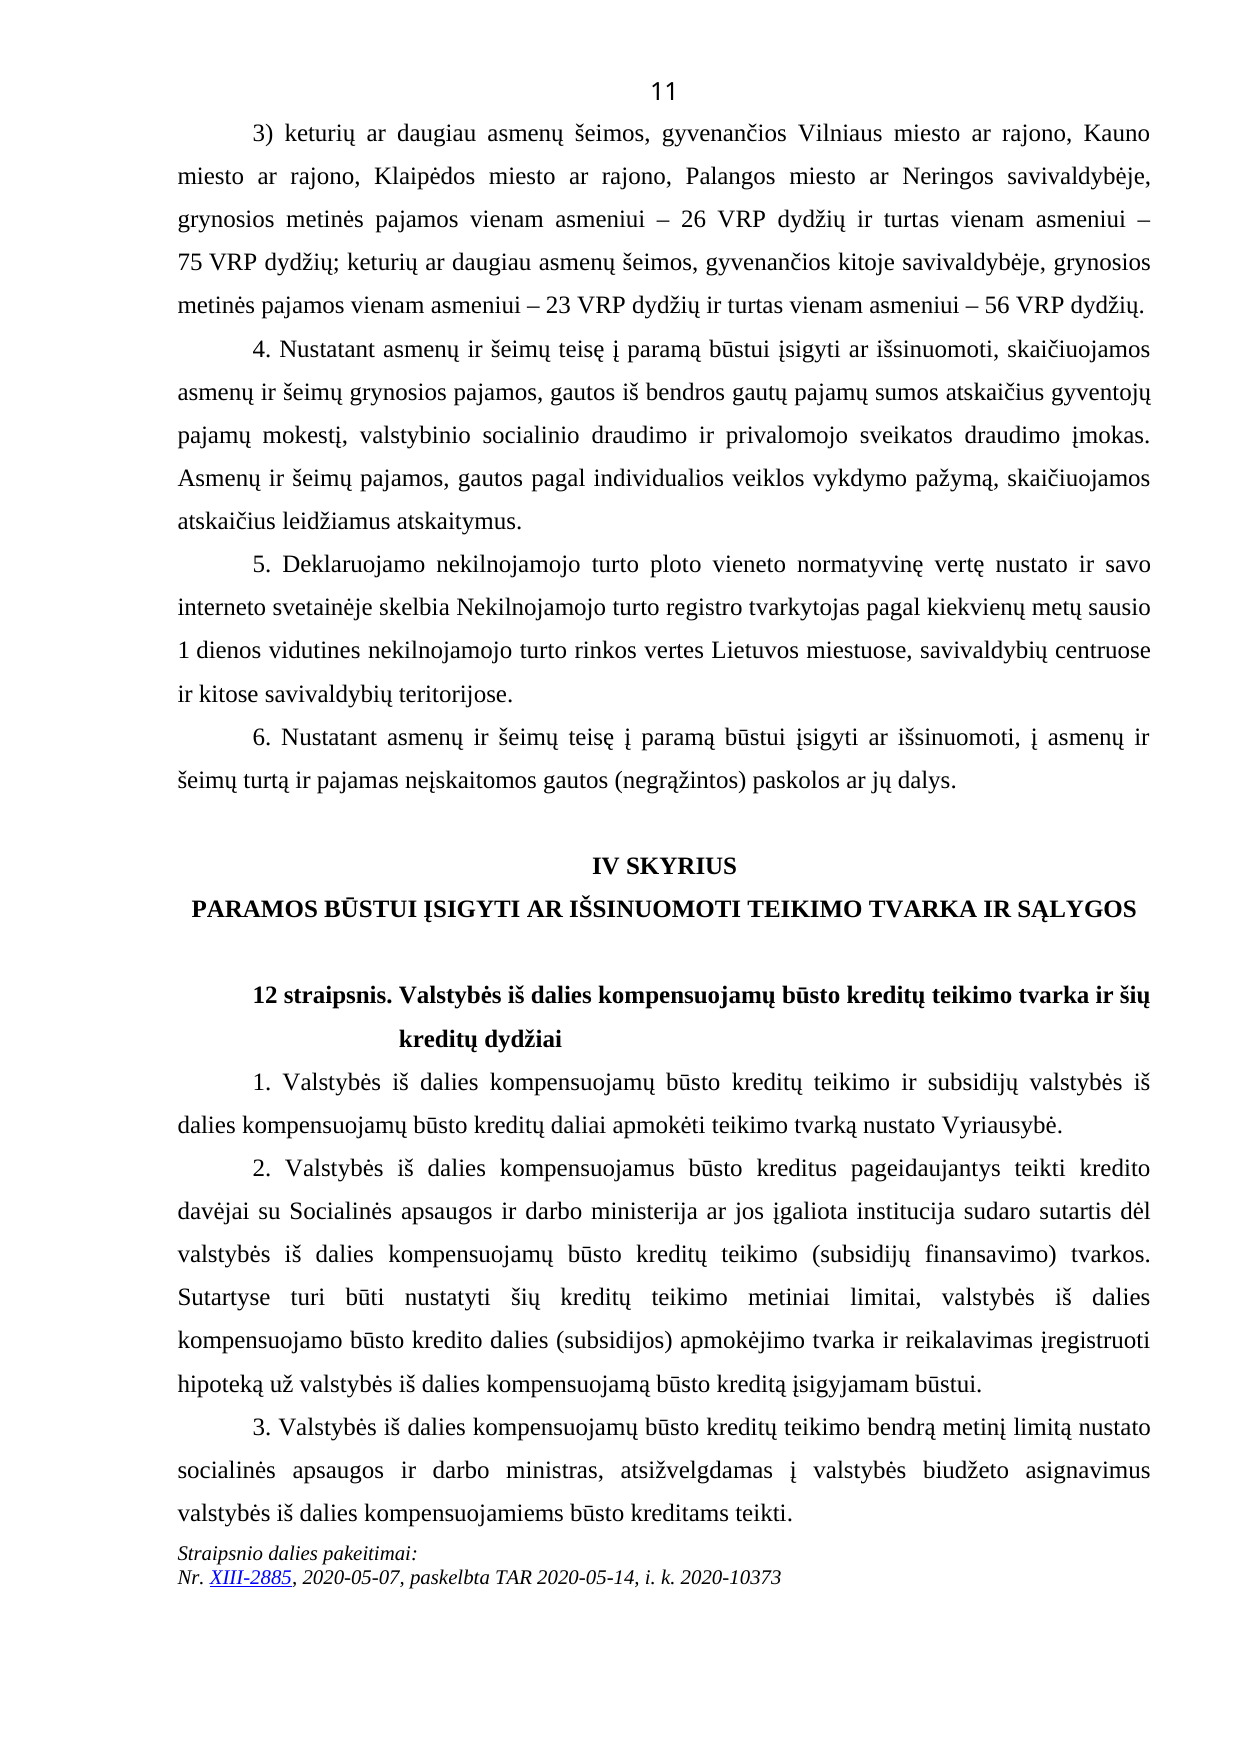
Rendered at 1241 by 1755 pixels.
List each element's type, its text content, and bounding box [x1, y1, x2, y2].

text Straipsnio dalies pakeitimai: [177, 1541, 1152, 1565]
text PARAMOS BŪSTUI ĮSIGYTI AR IŠSINUOMOTI TEIKIMO TVARKA IR SĄLYGOS [177, 894, 1152, 923]
text 1. Valstybės iš dalies kompensuojamų būsto kreditų teikimo ir subsidijų valstybės iš dalies kompensuojamų būsto kreditų daliai apmokėti teikimo tvarką nustato Vyriausybė. [177, 1067, 1152, 1139]
text Nr. XIII-2885, 2020-05-07, paskelbta TAR 2020-05-14, i. k. 2020-10373 [177, 1565, 1152, 1589]
text IV SKYRIUS [177, 851, 1152, 880]
text 6. Nustatant asmenų ir šeimų teisę į paramą būstui įsigyti ar išsinuomoti, į asmenų ir šeimų turtą ir pajamas neįskaitomos gautos (negrąžintos) paskolos ar jų dalys. [177, 722, 1152, 794]
text 4. Nustatant asmenų ir šeimų teisę į paramą būstui įsigyti ar išsinuomoti, skaičiuojamos asmenų ir šeimų grynosios pajamos, gautos iš bendros gautų pajamų sumos atskaičius gyventojų pajamų mokestį, valstybinio socialinio draudimo ir privalomojo sveikatos draudimo įmokas. Asmenų ir šeimų pajamos, gautos pagal individualios veiklos vykdymo pažymą, skaičiuojamos atskaičius leidžiamus atskaitymus. [177, 334, 1152, 535]
text 2. Valstybės iš dalies kompensuojamus būsto kreditus pageidaujantys teikti kredito davėjai su Socialinės apsaugos ir darbo ministerija ar jos įgaliota institucija sudaro sutartis dėl valstybės iš dalies kompensuojamų būsto kreditų teikimo (subsidijų finansavimo) tvarkos. Sutartyse turi būti nustatyti šių kreditų teikimo metiniai limitai, valstybės iš dalies kompensuojamo būsto kredito dalies (subsidijos) apmokėjimo tvarka ir reikalavimas įregistruoti hipoteką už valstybės iš dalies kompensuojamą būsto kreditą įsigyjamam būstui. [177, 1153, 1152, 1397]
text 3) keturių ar daugiau asmenų šeimos, gyvenančios Vilniaus miesto ar rajono, Kauno miesto ar rajono, Klaipėdos miesto ar rajono, Palangos miesto ar Neringos savivaldybėje, grynosios metinės pajamos vienam asmeniui – 26 VRP dydžių ir turtas vienam asmeniui – 75 VRP dydžių; keturių ar daugiau asmenų šeimos, gyvenančios kitoje savivaldybėje, grynosios metinės pajamos vienam asmeniui – 23 VRP dydžių ir turtas vienam asmeniui – 56 VRP dydžių. [177, 118, 1152, 319]
text 12 straipsnis. Valstybės iš dalies kompensuojamų būsto kreditų teikimo tvarka ir šių kreditų dydžiai [252, 981, 1152, 1052]
text 3. Valstybės iš dalies kompensuojamų būsto kreditų teikimo bendrą metinį limitą nustato socialinės apsaugos ir darbo ministras, atsižvelgdamas į valstybės biudžeto asignavimus valstybės iš dalies kompensuojamiems būsto kreditams teikti. [177, 1412, 1152, 1527]
text 5. Deklaruojamo nekilnojamojo turto ploto vieneto normatyvinę vertę nustato ir savo interneto svetainėje skelbia Nekilnojamojo turto registro tvarkytojas pagal kiekvienų metų sausio 1 dienos vidutines nekilnojamojo turto rinkos vertes Lietuvos miestuose, savivaldybių centruose ir kitose savivaldybių teritorijose. [177, 549, 1152, 707]
